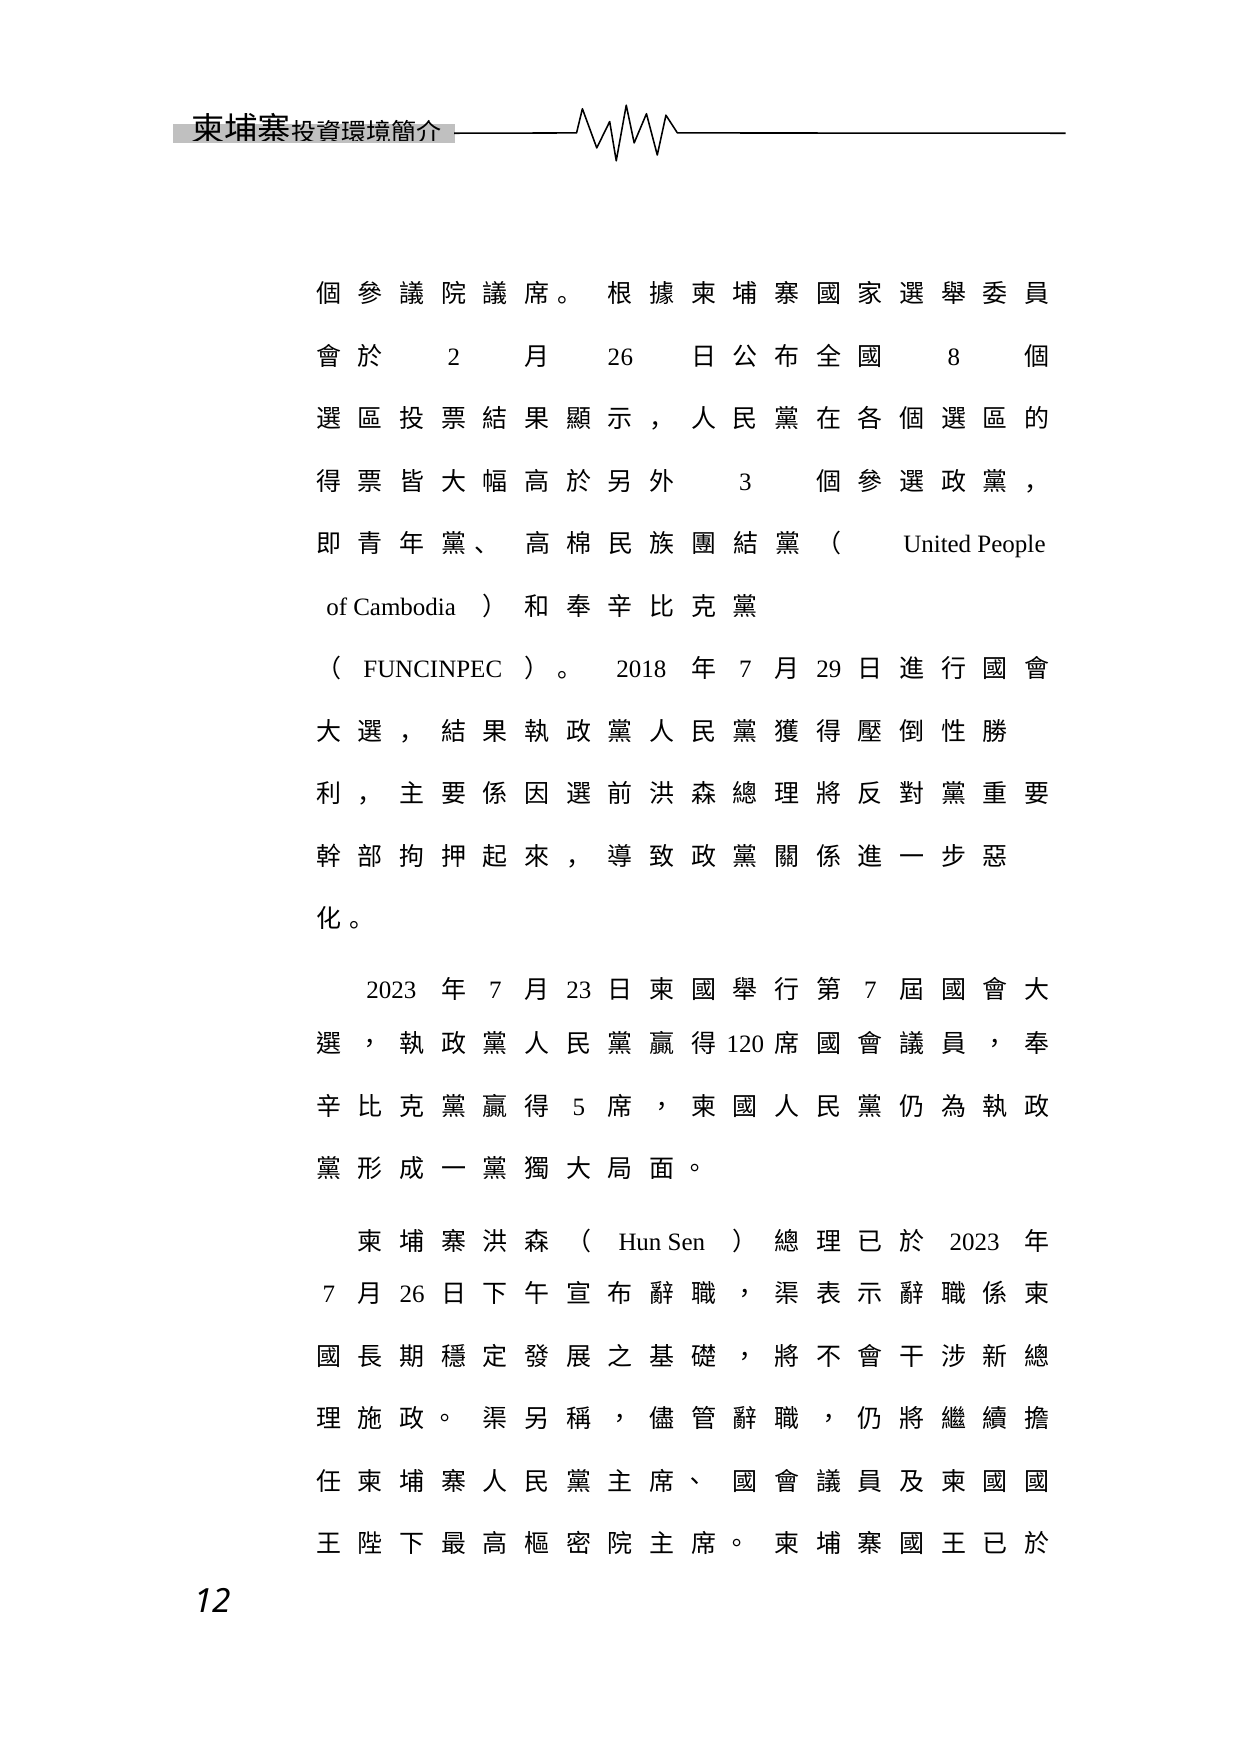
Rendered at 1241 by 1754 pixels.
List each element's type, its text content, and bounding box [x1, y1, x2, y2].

text 柬埔寨洪森（Hun Sen）總理已於2023年7月26日下午宣布辭職，渠表示辭職係柬國長期穩定發展之基礎，將不會干涉新總理施政。渠另稱，儘管辭職，仍將繼續擔任柬埔寨人民黨主席、國會議員及柬國國王陛下最高樞密院主席。柬埔寨國王已於 [281, 1188, 1058, 1563]
text 2023年7月23日柬國舉行第7屆國會大選，執政黨人民黨贏得120席國會議員，奉辛比克黨贏得5席，柬國人民黨仍為執政黨形成一黨獨大局面。 [281, 938, 1058, 1188]
text 個參議院議席。根據柬埔寨國家選舉委員會於2月26日公布全國8個選區投票結果顯示，人民黨在各個選區的得票皆大幅高於另外3個參選政黨，即青年黨、高棉民族團結黨（United People of Cambodia）和奉辛比克黨（FUNCINPEC）。2018年7月29日進行國會大選，結果執政黨人民黨獲得壓倒性勝利，主要係因選前洪森總理將反對黨重要幹部拘押起來，導致政黨關係進一步惡化。 [281, 250, 1058, 938]
